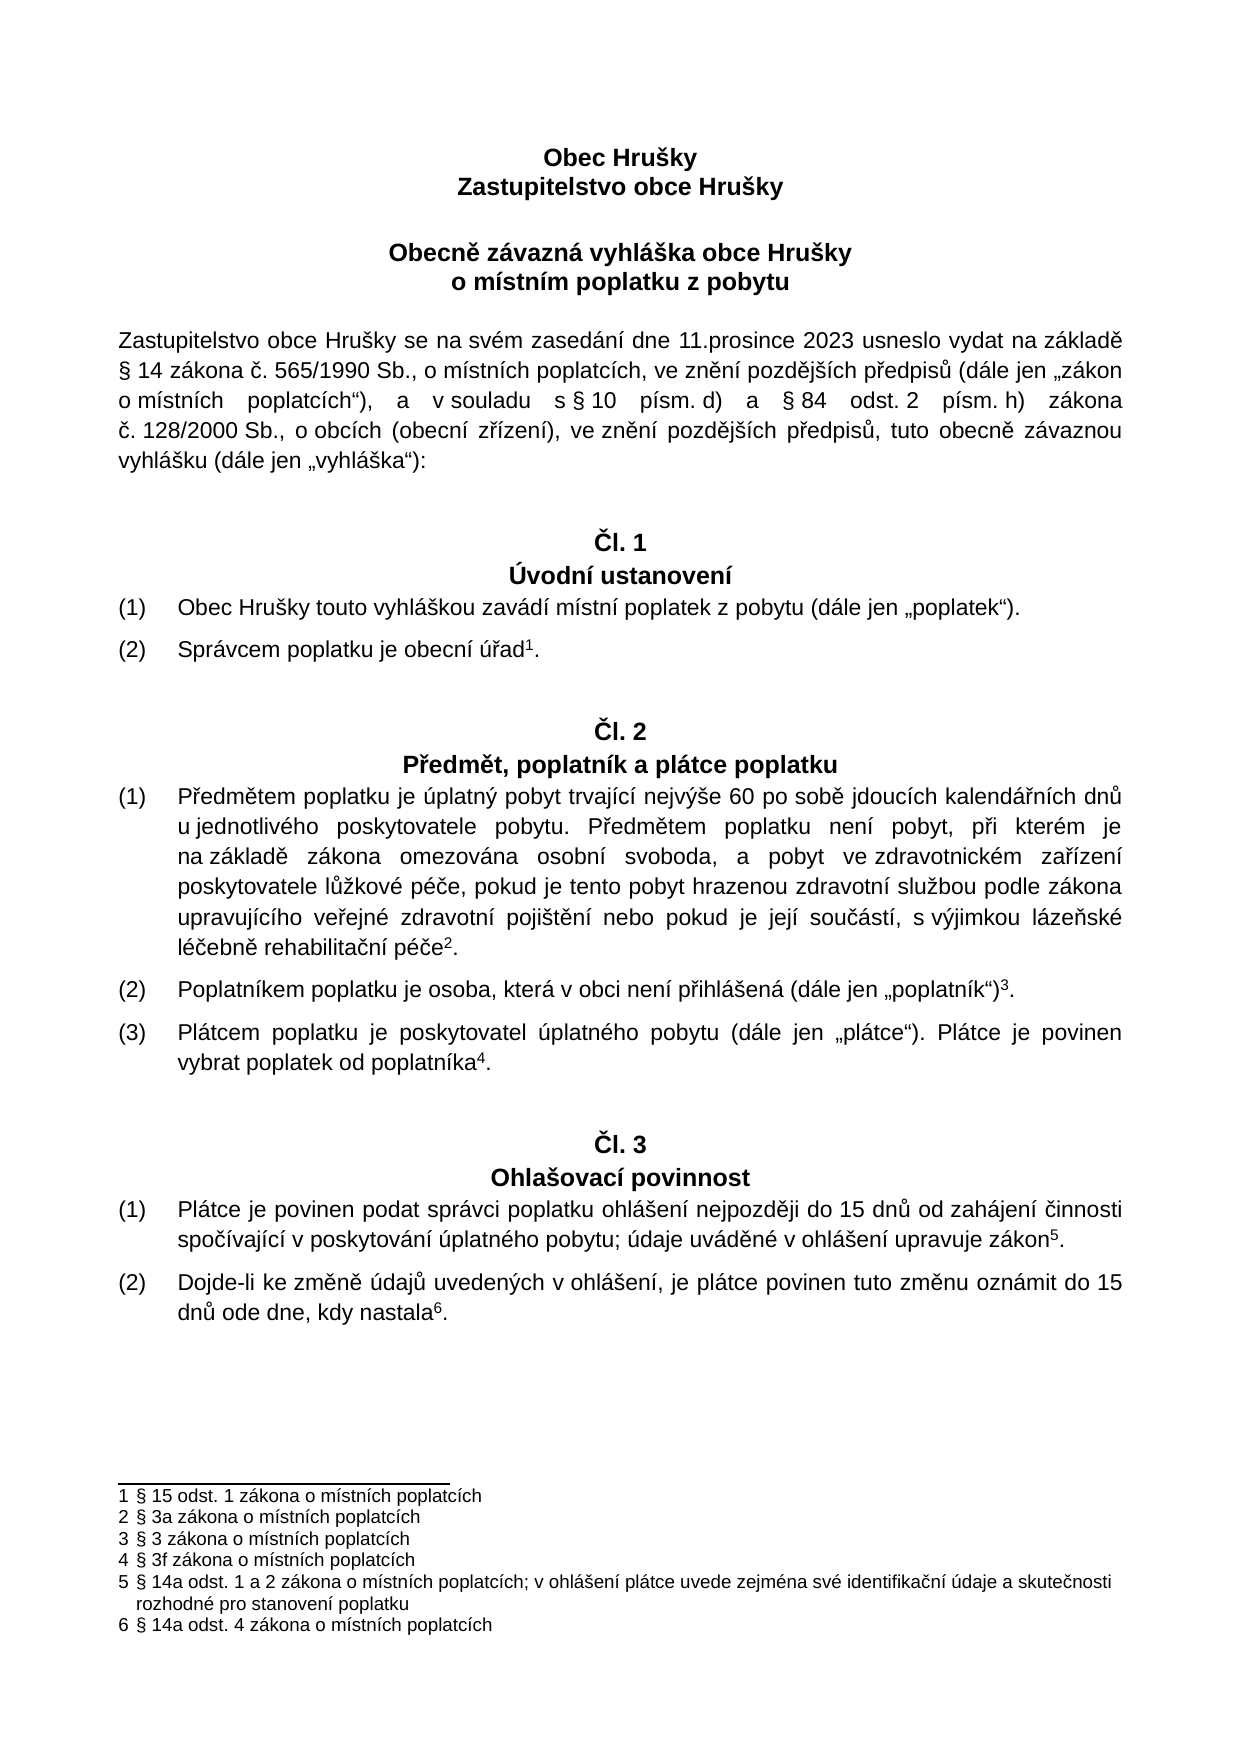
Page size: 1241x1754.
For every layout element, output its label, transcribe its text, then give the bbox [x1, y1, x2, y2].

list Plátce je povinen podat správci poplatku ohlášení nejpozději do 15 dnů od zahájení činnosti spočívající v poskytování úplatného pobytu; údaje uváděné v ohlášení upravuje zákon. [118, 1196, 1122, 1252]
list Plátcem poplatku je poskytovatel úplatného pobytu (dále jen „plátce“). Plátce je povinen vybrat poplatek od poplatníka. [118, 1019, 1122, 1076]
list § 14a odst. 1 a 2 zákona o místních poplatcích; v ohlášení plátce uvede zejména své identifikační údaje a skutečnosti rozhodné pro stanovení poplatku [118, 1571, 1122, 1614]
list § 3 zákona o místních poplatcích [118, 1528, 1122, 1549]
list § 3f zákona o místních poplatcích [118, 1549, 1122, 1571]
text Zastupitelstvo obce Hrušky se na svém zasedání dne 11.prosince 2023 usneslo vydat na základě § 14 zákona č. 565/1990 Sb., o místních poplatcích, ve znění pozdějších předpisů (dále jen „zákon o místních poplatcích“), a v souladu s § 10 písm. d) a § 84 odst. 2 písm. h) zákona č. 128/2000 Sb., o obcích (obecní zřízení), ve znění pozdějších předpisů, tuto obecně závaznou vyhlášku (dále jen „vyhláška“): [118, 327, 1122, 474]
subtitle Čl. 2 Předmět, poplatník a plátce poplatku [118, 717, 1122, 778]
list Správcem poplatku je obecní úřad. [118, 636, 1122, 663]
subtitle Čl. 3 Ohlašovací povinnost [118, 1129, 1122, 1191]
list Poplatníkem poplatku je osoba, která v obci není přihlášená (dále jen „poplatník“). [118, 976, 1122, 1003]
list Obec Hrušky touto vyhláškou zavádí místní poplatek z pobytu (dále jen „poplatek“). [118, 594, 1122, 620]
subtitle Čl. 1 Úvodní ustanovení [118, 528, 1122, 589]
list § 14a odst. 4 zákona o místních poplatcích [118, 1614, 1122, 1635]
title Obec Hrušky Zastupitelstvo obce Hrušky [118, 143, 1122, 201]
list § 15 odst. 1 zákona o místních poplatcích [118, 1484, 1122, 1506]
subtitle Obecně závazná vyhláška obce Hrušky o místním poplatku z pobytu [118, 238, 1122, 295]
list § 3a zákona o místních poplatcích [118, 1506, 1122, 1528]
list Předmětem poplatku je úplatný pobyt trvající nejvýše 60 po sobě jdoucích kalendářních dnů u jednotlivého poskytovatele pobytu. Předmětem poplatku není pobyt, při kterém je na základě zákona omezována osobní svoboda, a pobyt ve zdravotnickém zařízení poskytovatele lůžkové péče, pokud je tento pobyt hrazenou zdravotní službou podle zákona upravujícího veřejné zdravotní pojištění nebo pokud je její součástí, s výjimkou lázeňské léčebně rehabilitační péče. [118, 783, 1122, 960]
list Dojde-li ke změně údajů uvedených v ohlášení, je plátce povinen tuto změnu oznámit do 15 dnů ode dne, kdy nastala. [118, 1268, 1122, 1325]
